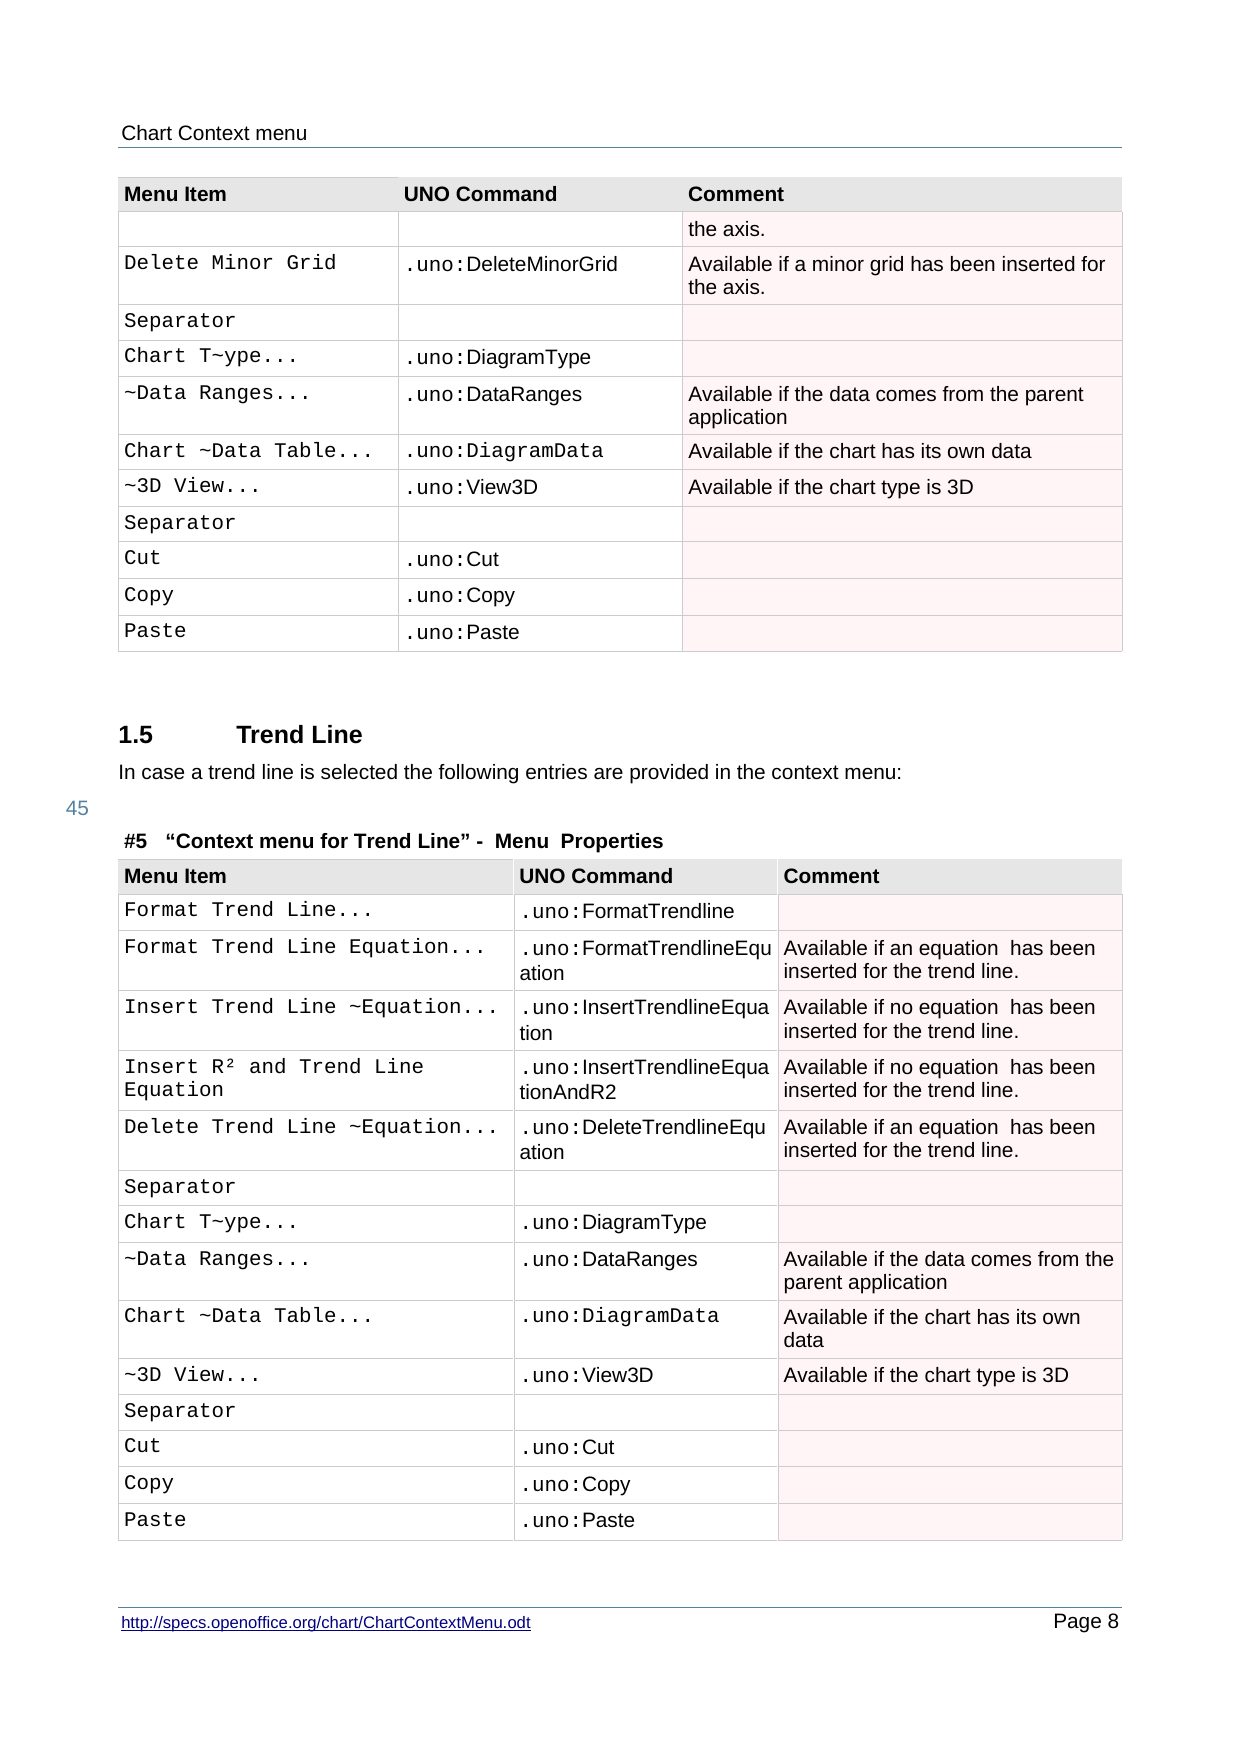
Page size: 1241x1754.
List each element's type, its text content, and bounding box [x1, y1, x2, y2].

table_cell ~Data Ranges... [119, 1243, 513, 1300]
table_cell [683, 616, 1122, 651]
table_cell .uno:DiagramData [515, 1301, 777, 1358]
text In case a trend line is selected the following entries are provided in the context menu: [118, 760, 1122, 784]
table_cell .uno:DeleteMinorGrid [399, 247, 682, 304]
table_header Menu Item [118, 178, 398, 211]
table_cell ~Data Ranges... [119, 377, 398, 434]
table_cell .uno:Copy [399, 579, 682, 615]
table_cell .uno:Cut [515, 1431, 777, 1466]
table_cell [779, 1467, 1122, 1503]
table_cell [119, 212, 398, 246]
table_cell Separator [119, 1395, 513, 1430]
table_cell Cut [119, 1431, 513, 1466]
table_cell Paste [119, 616, 398, 651]
table_cell Insert R² and Trend Line Equation [119, 1051, 513, 1110]
table_header “Context menu for Trend Line” - Menu Properties [118, 824, 1122, 859]
table_cell .uno:InsertTrendlineEquationAndR2 [515, 1051, 777, 1110]
table_cell Available if the data comes from the parent application [779, 1243, 1122, 1300]
table_cell Available if the data comes from the parent application [683, 377, 1122, 434]
table_cell Delete Trend Line ~Equation... [119, 1111, 513, 1170]
table_cell [779, 1431, 1122, 1466]
table_cell .uno:Cut [399, 542, 682, 578]
table_cell Available if an equation has been inserted for the trend line. [779, 931, 1122, 990]
table_cell .uno:Paste [515, 1504, 777, 1540]
table_cell [779, 1206, 1122, 1242]
table_cell Available if the chart type is 3D [683, 470, 1122, 506]
table_cell [515, 1171, 777, 1205]
table_cell [779, 895, 1122, 930]
table_cell Separator [119, 1171, 513, 1205]
table_cell Delete Minor Grid [119, 247, 398, 304]
table_cell .uno:View3D [515, 1359, 777, 1394]
table_cell [683, 542, 1122, 578]
table_cell [399, 507, 682, 541]
table_cell .uno:DataRanges [515, 1243, 777, 1300]
table_cell .uno:InsertTrendlineEquation [515, 991, 777, 1050]
subtitle Trend Line [118, 721, 1122, 749]
table_header Menu Item [118, 860, 513, 894]
table_cell Available if the chart has its own data [779, 1301, 1122, 1358]
table_cell Format Trend Line... [119, 895, 513, 930]
table_cell Separator [119, 305, 398, 340]
table_cell [779, 1171, 1122, 1205]
table_cell Cut [119, 542, 398, 578]
table_cell .uno:Paste [399, 616, 682, 651]
table_header Comment [778, 859, 1122, 894]
table_cell Available if an equation has been inserted for the trend line. [779, 1111, 1122, 1170]
table_cell [683, 507, 1122, 541]
table_cell [515, 1395, 777, 1430]
table_cell Chart ~Data Table... [119, 435, 398, 469]
table_cell .uno:Copy [515, 1467, 777, 1503]
table_cell ~3D View... [119, 1359, 513, 1394]
table_cell Available if a minor grid has been inserted for the axis. [683, 247, 1122, 304]
table_cell Paste [119, 1504, 513, 1540]
table_cell [683, 305, 1122, 340]
table_header Comment [682, 177, 1122, 211]
table_cell [399, 305, 682, 340]
table_cell [779, 1504, 1122, 1540]
table_cell .uno:DataRanges [399, 377, 682, 434]
table_cell Insert Trend Line ~Equation... [119, 991, 513, 1050]
table_cell [683, 341, 1122, 376]
table_cell Chart ~Data Table... [119, 1301, 513, 1358]
table_cell .uno:DiagramType [515, 1206, 777, 1242]
table_cell Chart T~ype... [119, 341, 398, 376]
table_cell Chart T~ype... [119, 1206, 513, 1242]
table_cell .uno:FormatTrendline [515, 895, 777, 930]
table_cell Available if the chart has its own data [683, 435, 1122, 469]
table_cell .uno:View3D [399, 470, 682, 506]
table_cell Available if the chart type is 3D [779, 1359, 1122, 1394]
table_cell Format Trend Line Equation... [119, 931, 513, 990]
table_cell Copy [119, 1467, 513, 1503]
table_cell .uno:DiagramType [399, 341, 682, 376]
table_header UNO Command [514, 859, 777, 894]
table_cell .uno:DiagramData [399, 435, 682, 469]
table_cell the axis. [683, 212, 1122, 246]
table_cell .uno:FormatTrendlineEquation [515, 931, 777, 990]
table_cell Copy [119, 579, 398, 615]
table_header UNO Command [398, 177, 682, 211]
table_cell [779, 1395, 1122, 1430]
table_cell Available if no equation has been inserted for the trend line. [779, 991, 1122, 1050]
table_cell [399, 212, 682, 246]
table_cell [683, 579, 1122, 615]
table_cell Available if no equation has been inserted for the trend line. [779, 1051, 1122, 1110]
table_cell Separator [119, 507, 398, 541]
table_cell ~3D View... [119, 470, 398, 506]
table_cell .uno:DeleteTrendlineEquation [515, 1111, 777, 1170]
